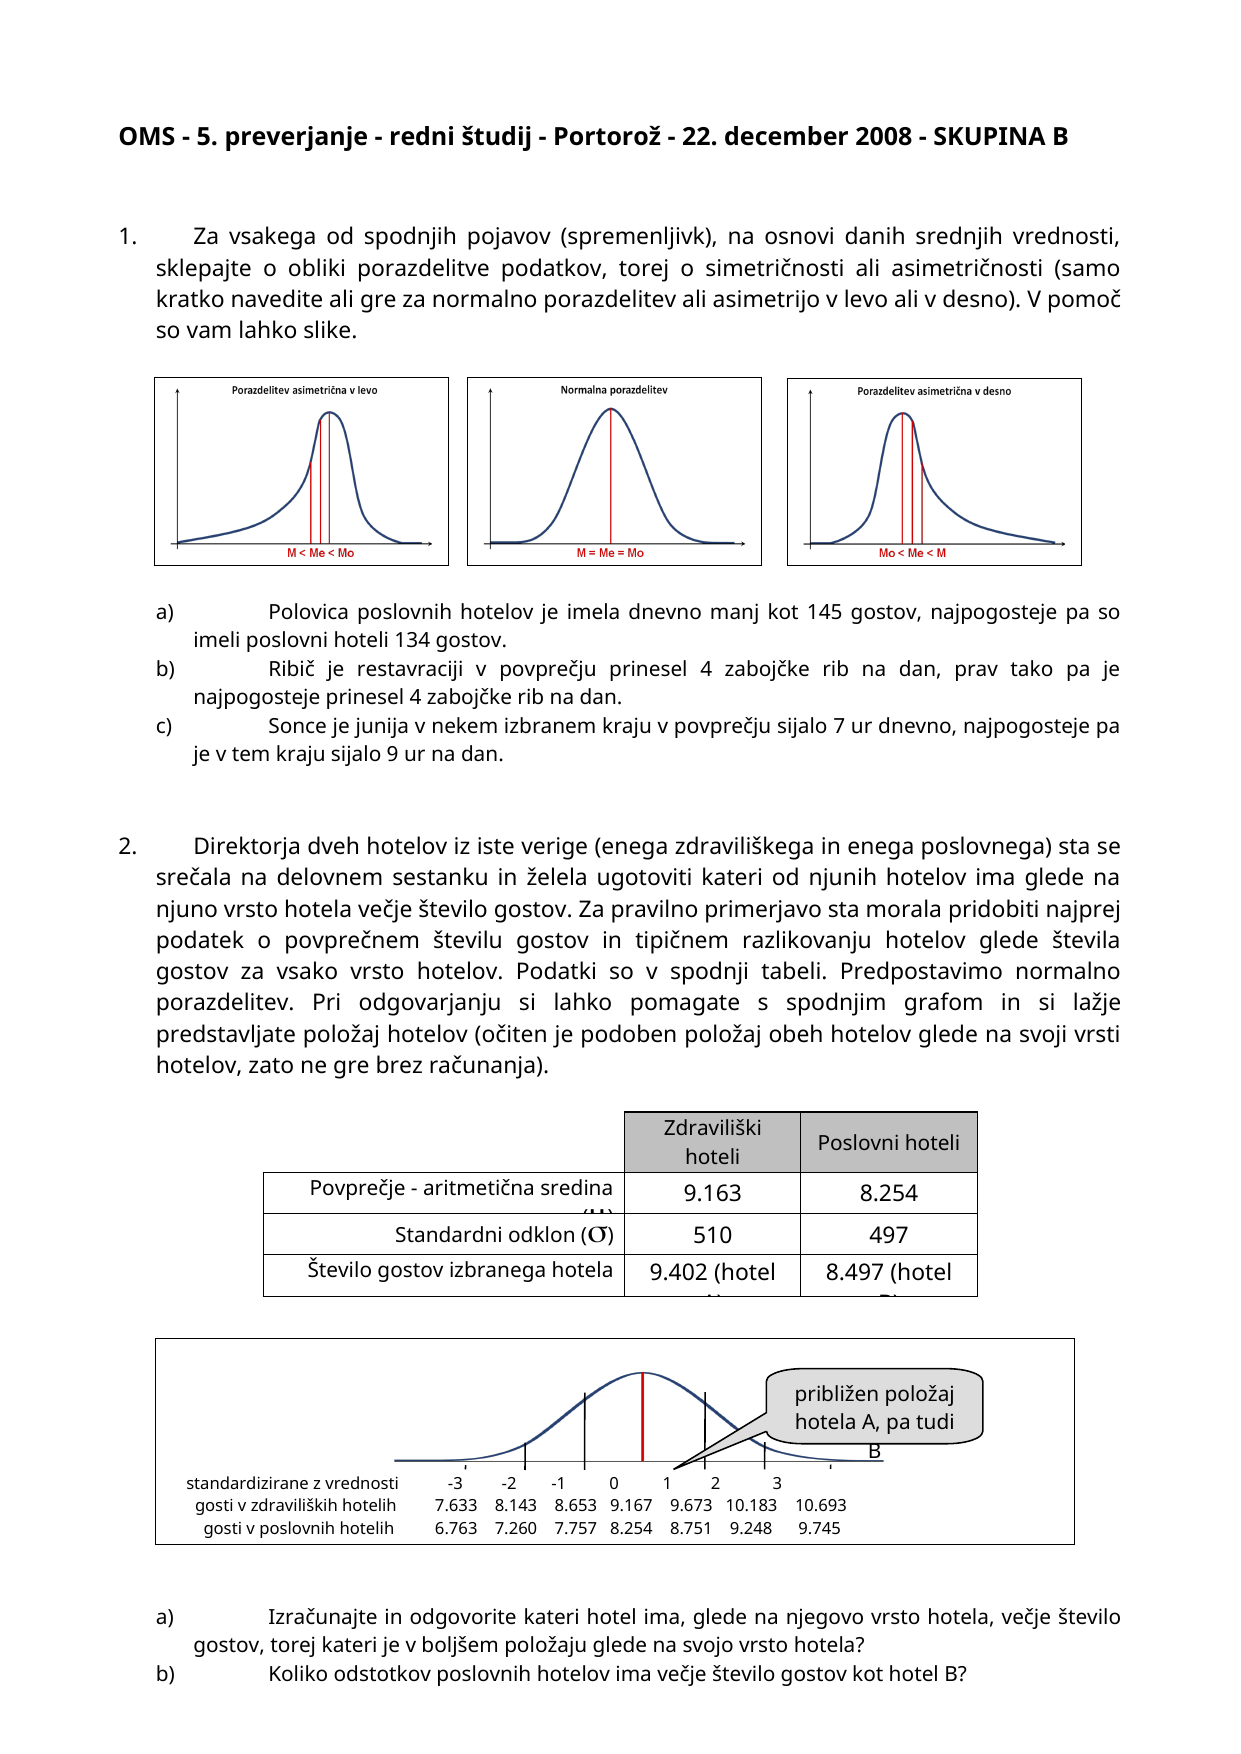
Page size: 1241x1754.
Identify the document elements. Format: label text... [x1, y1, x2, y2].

list Direktorja dveh hotelov iz iste verige (enega zdraviliškega in enega poslovnega) sta se srečala na delovnem sestanku in želela ugotoviti kateri od njunih hotelov ima glede na njuno vrsto hotela večje število gostov. Za pravilno primerjavo sta morala pridobiti najprej podatek o povprečnem številu gostov in tipičnem razlikovanju hotelov glede števila gostov za vsako vrsto hotelov. Podatki so v spodnji tabeli. Predpostavimo normalno porazdelitev. Pri odgovarjanju si lahko pomagate s spodnjim grafom in si lažje predstavljate položaj hotelov (očiten je podoben položaj obeh hotelov glede na svoji vrsti hotelov, zato ne gre brez računanja). [118, 830, 1122, 1080]
table_cell 510 [625, 1214, 800, 1254]
list Ribič je restavraciji v povprečju prinesel 4 zabojčke rib na dan, prav tako pa je najpogosteje prinesel 4 zabojčke rib na dan. [156, 654, 1122, 711]
table_header [263, 1111, 624, 1172]
picture [483, 385, 746, 557]
table_cell 8.254 [801, 1173, 977, 1213]
table_cell Povprečje - aritmetična sredina () [264, 1173, 624, 1213]
table_header Zdraviliški hoteli [625, 1113, 800, 1172]
text [1075, 1471, 1122, 1494]
picture [394, 1368, 787, 1463]
picture [694, 1459, 704, 1463]
text gosti v poslovnih hotelih 6.763 7.260 7.757 8.254 8.751 9.248 9.745 [156, 1517, 1074, 1539]
picture [706, 1433, 884, 1463]
list Koliko odstotkov poslovnih hotelov ima večje število gostov kot hotel B? [156, 1659, 1122, 1687]
table_cell 8.497 (hotel B) [801, 1255, 977, 1296]
table_cell 9.402 (hotel A) [625, 1255, 800, 1296]
table_cell Standardni odklon () [264, 1214, 624, 1254]
text OMS - 5. preverjanje - redni študij - Portorož - 22. december 2008 - SKUPINA B [118, 118, 1122, 152]
text gosti v zdraviliških hotelih 7.633 8.143 8.653 9.167 9.673 10.183 10.693 [156, 1494, 1074, 1517]
table_cell 497 [801, 1214, 977, 1254]
list Polovica poslovnih hotelov je imela dnevno manj kot 145 gostov, najpogosteje pa so imeli poslovni hoteli 134 gostov. [156, 597, 1122, 654]
table_header Poslovni hoteli [801, 1113, 977, 1172]
picture [170, 386, 433, 557]
table_cell 9.163 [625, 1173, 800, 1213]
list Sonce je junija v nekem izbranem kraju v povprečju sijalo 7 ur dnevno, najpogosteje pa je v tem kraju sijalo 9 ur na dan. [156, 711, 1122, 768]
list Za vsakega od spodnjih pojavov (spremenljivk), na osnovi danih srednjih vrednosti, sklepajte o obliki porazdelitve podatkov, torej o simetričnosti ali asimetričnosti (samo kratko navedite ali gre za normalno porazdelitev ali asimetrijo v levo ali v desno). V pomoč so vam lahko slike. [118, 220, 1122, 345]
text standardizirane z vrednosti -3 -2 -1 0 1 2 3 [156, 1471, 1074, 1494]
list Izračunajte in odgovorite kateri hotel ima, glede na njegovo vrsto hotela, večje število gostov, torej kateri je v boljšem položaju glede na svojo vrsto hotela? [156, 1602, 1122, 1659]
picture [803, 386, 1065, 557]
table_cell Število gostov izbranega hotela (xi) [264, 1255, 624, 1296]
